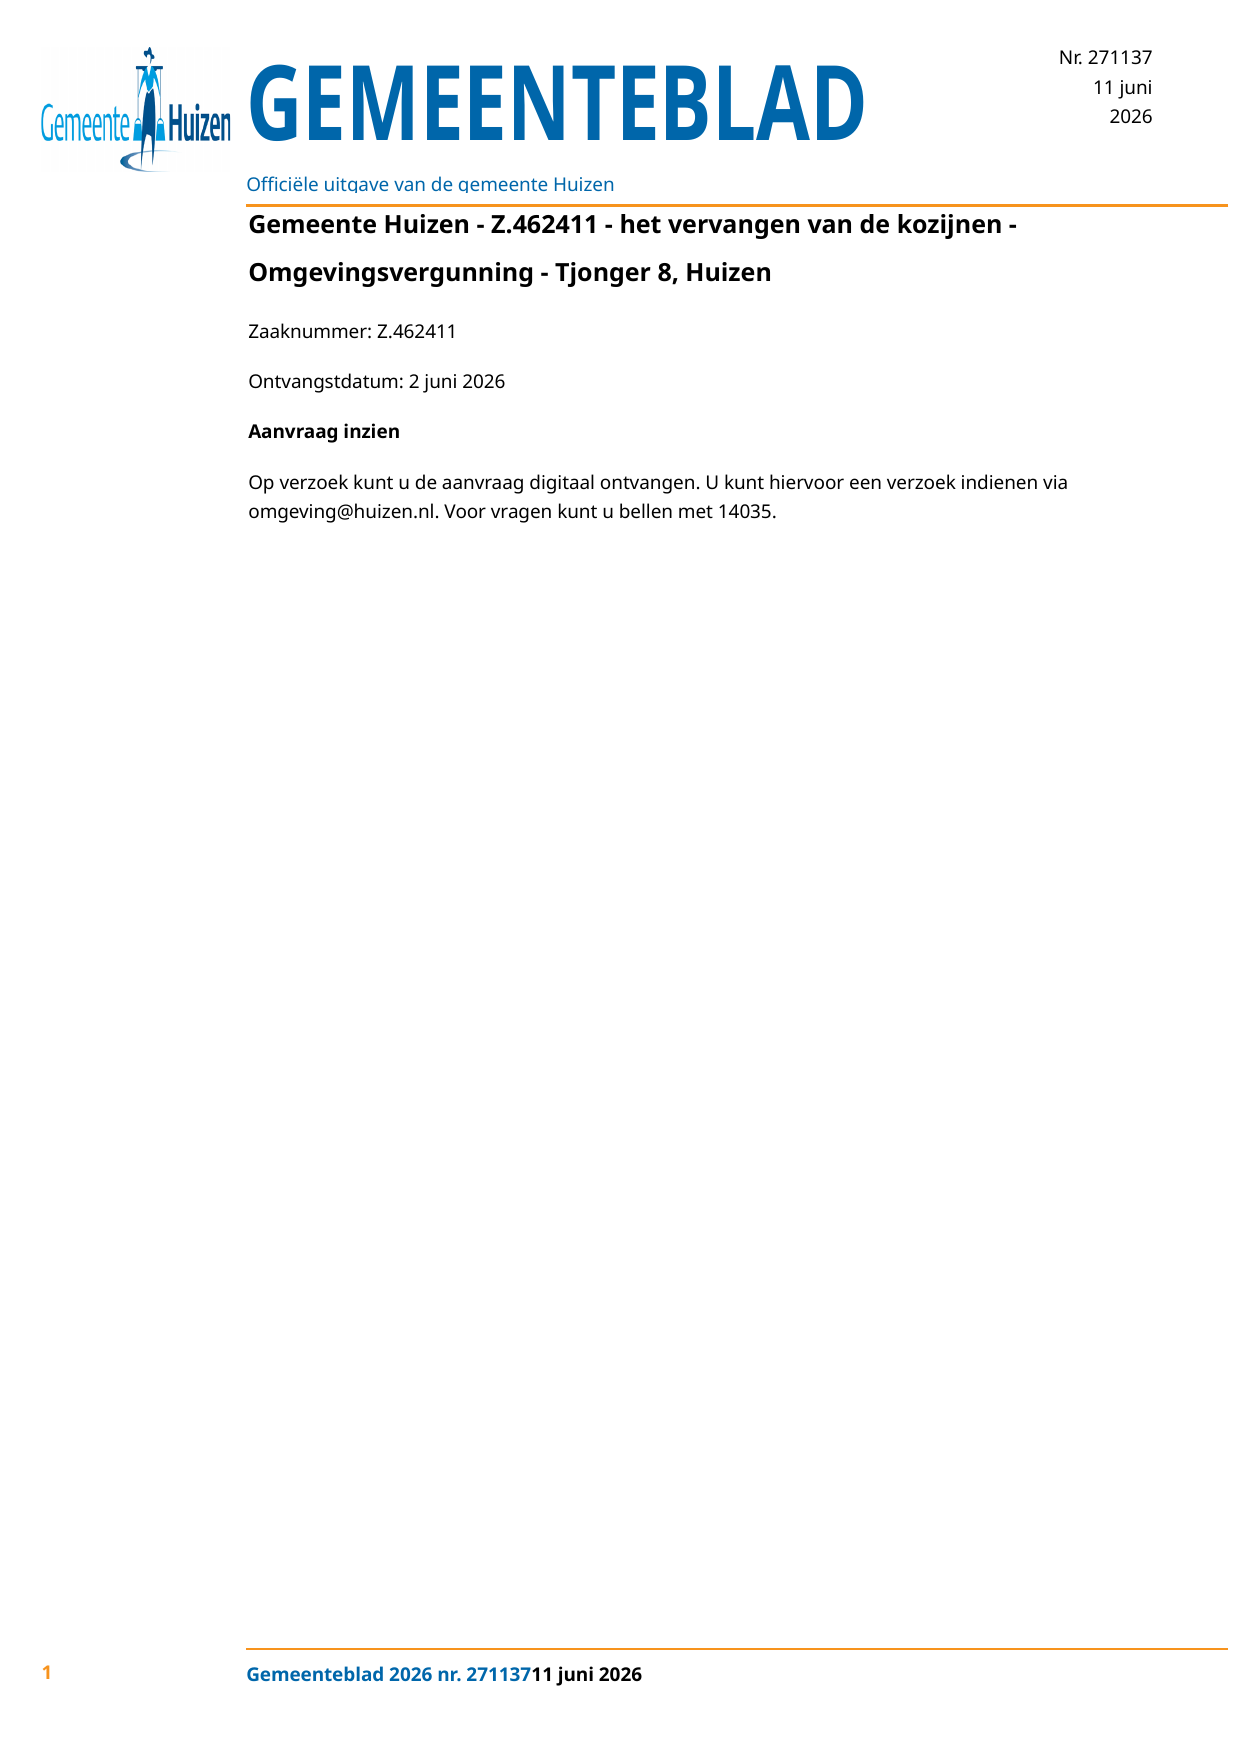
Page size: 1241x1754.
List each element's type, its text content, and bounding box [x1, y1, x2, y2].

text Zaaknummer: Z.462411 [248, 318, 1152, 344]
text Aanvraag inzien [248, 419, 1152, 444]
picture [41, 47, 231, 172]
text Op verzoek kunt u de aanvraag digitaal ontvangen. U kunt hiervoor een verzoek indienen via omgeving@huizen.nl. Voor vragen kunt u bellen met 14035. [248, 469, 1152, 524]
text Gemeente Huizen - Z.462411 - het vervangen van de kozijnen - Omgevingsvergunning - Tjonger 8, Huizen [248, 207, 1152, 288]
text Ontvangstdatum: 2 juni 2026 [248, 368, 1152, 394]
